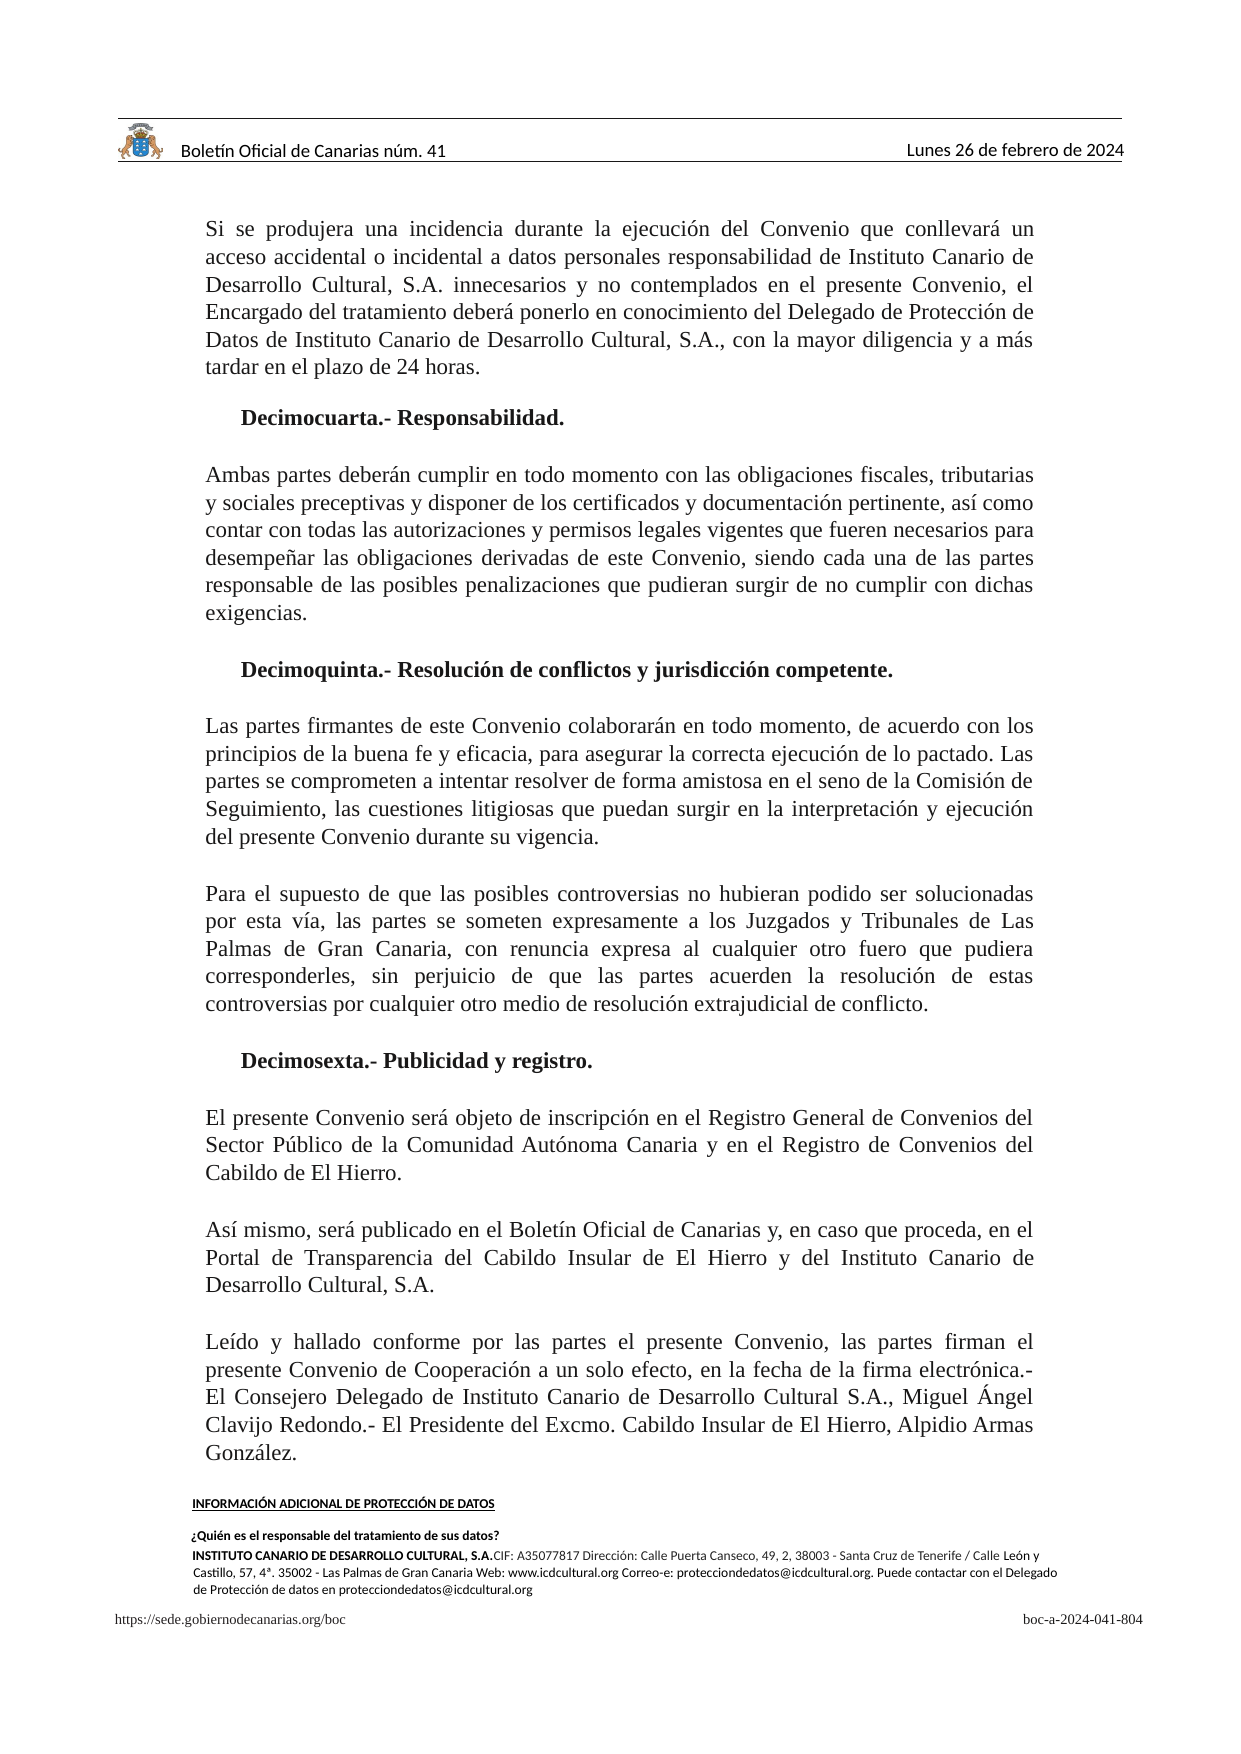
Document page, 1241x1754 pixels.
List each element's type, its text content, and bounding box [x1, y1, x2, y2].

text Ambas partes deberán cumplir en todo momento con las obligaciones fiscales, tributarias y sociales preceptivas y disponer de los certificados y documentación pertinente, así como contar con todas las autorizaciones y permisos legales vigentes que fueren necesarios para desempeñar las obligaciones derivadas de este Convenio, siendo cada una de las partes responsable de las posibles penalizaciones que pudieran surgir de no cumplir con dichas exigencias. [205, 461, 1035, 625]
text Decimosexta.- Publicidad y registro. [241, 1047, 1062, 1073]
text Decimoquinta.- Resolución de conflictos y jurisdicción competente. [241, 656, 1068, 682]
text ¿Quién es el responsable del tratamiento de sus datos? [191, 1527, 1068, 1543]
text INFORMACIÓN ADICIONAL DE PROTECCIÓN DE DATOS [192, 1496, 1068, 1512]
text Las partes firmantes de este Convenio colaborarán en todo momento, de acuerdo con los principios de la buena fe y eficacia, para asegurar la correcta ejecución de lo pactado. Las partes se comprometen a intentar resolver de forma amistosa en el seno de la Comisión de Seguimiento, las cuestiones litigiosas que puedan surgir en la interpretación y ejecución del presente Convenio durante su vigencia. [205, 712, 1035, 849]
text Leído y hallado conforme por las partes el presente Convenio, las partes firman el presente Convenio de Cooperación a un solo efecto, en la fecha de la firma electrónica.- El Consejero Delegado de Instituto Canario de Desarrollo Cultural S.A., Miguel Ángel Clavijo Redondo.- El Presidente del Excmo. Cabildo Insular de El Hierro, Alpidio Armas González. [205, 1328, 1035, 1465]
text Si se produjera una incidencia durante la ejecución del Convenio que conllevará un acceso accidental o incidental a datos personales responsabilidad de Instituto Canario de Desarrollo Cultural, S.A. innecesarios y no contemplados en el presente Convenio, el Encargado del tratamiento deberá ponerlo en conocimiento del Delegado de Protección de Datos de Instituto Canario de Desarrollo Cultural, S.A., con la mayor diligencia y a más tardar en el plazo de 24 horas. [205, 215, 1035, 380]
text Así mismo, será publicado en el Boletín Oficial de Canarias y, en caso que proceda, en el Portal de Transparencia del Cabildo Insular de El Hierro y del Instituto Canario de Desarrollo Cultural, S.A. [205, 1216, 1035, 1297]
text Para el supuesto de que las posibles controversias no hubieran podido ser solucionadas por esta vía, las partes se someten expresamente a los Juzgados y Tribunales de Las Palmas de Gran Canaria, con renuncia expresa al cualquier otro fuero que pudiera corresponderles, sin perjuicio de que las partes acuerden la resolución de estas controversias por cualquier otro medio de resolución extrajudicial de conflicto. [205, 880, 1035, 1017]
text Decimocuarta.- Responsabilidad. [241, 404, 1062, 431]
text INSTITUTO CANARIO DE DESARROLLO CULTURAL, S.A.CIF: A35077817 Dirección: Calle Puerta Canseco, 49, 2, 38003 - Santa Cruz de Tenerife / Calle León y Castillo, 57, 4ª. 35002 - Las Palmas de Gran Canaria Web: www.icdcultural.org Correo-e: protecciondedatos@icdcultural.org. Puede contactar con el Delegado de Protección de datos en protecciondedatos@icdcultural.org [192, 1547, 1060, 1597]
text El presente Convenio será objeto de inscripción en el Registro General de Convenios del Sector Público de la Comunidad Autónoma Canaria y en el Registro de Convenios del Cabildo de El Hierro. [205, 1104, 1035, 1185]
